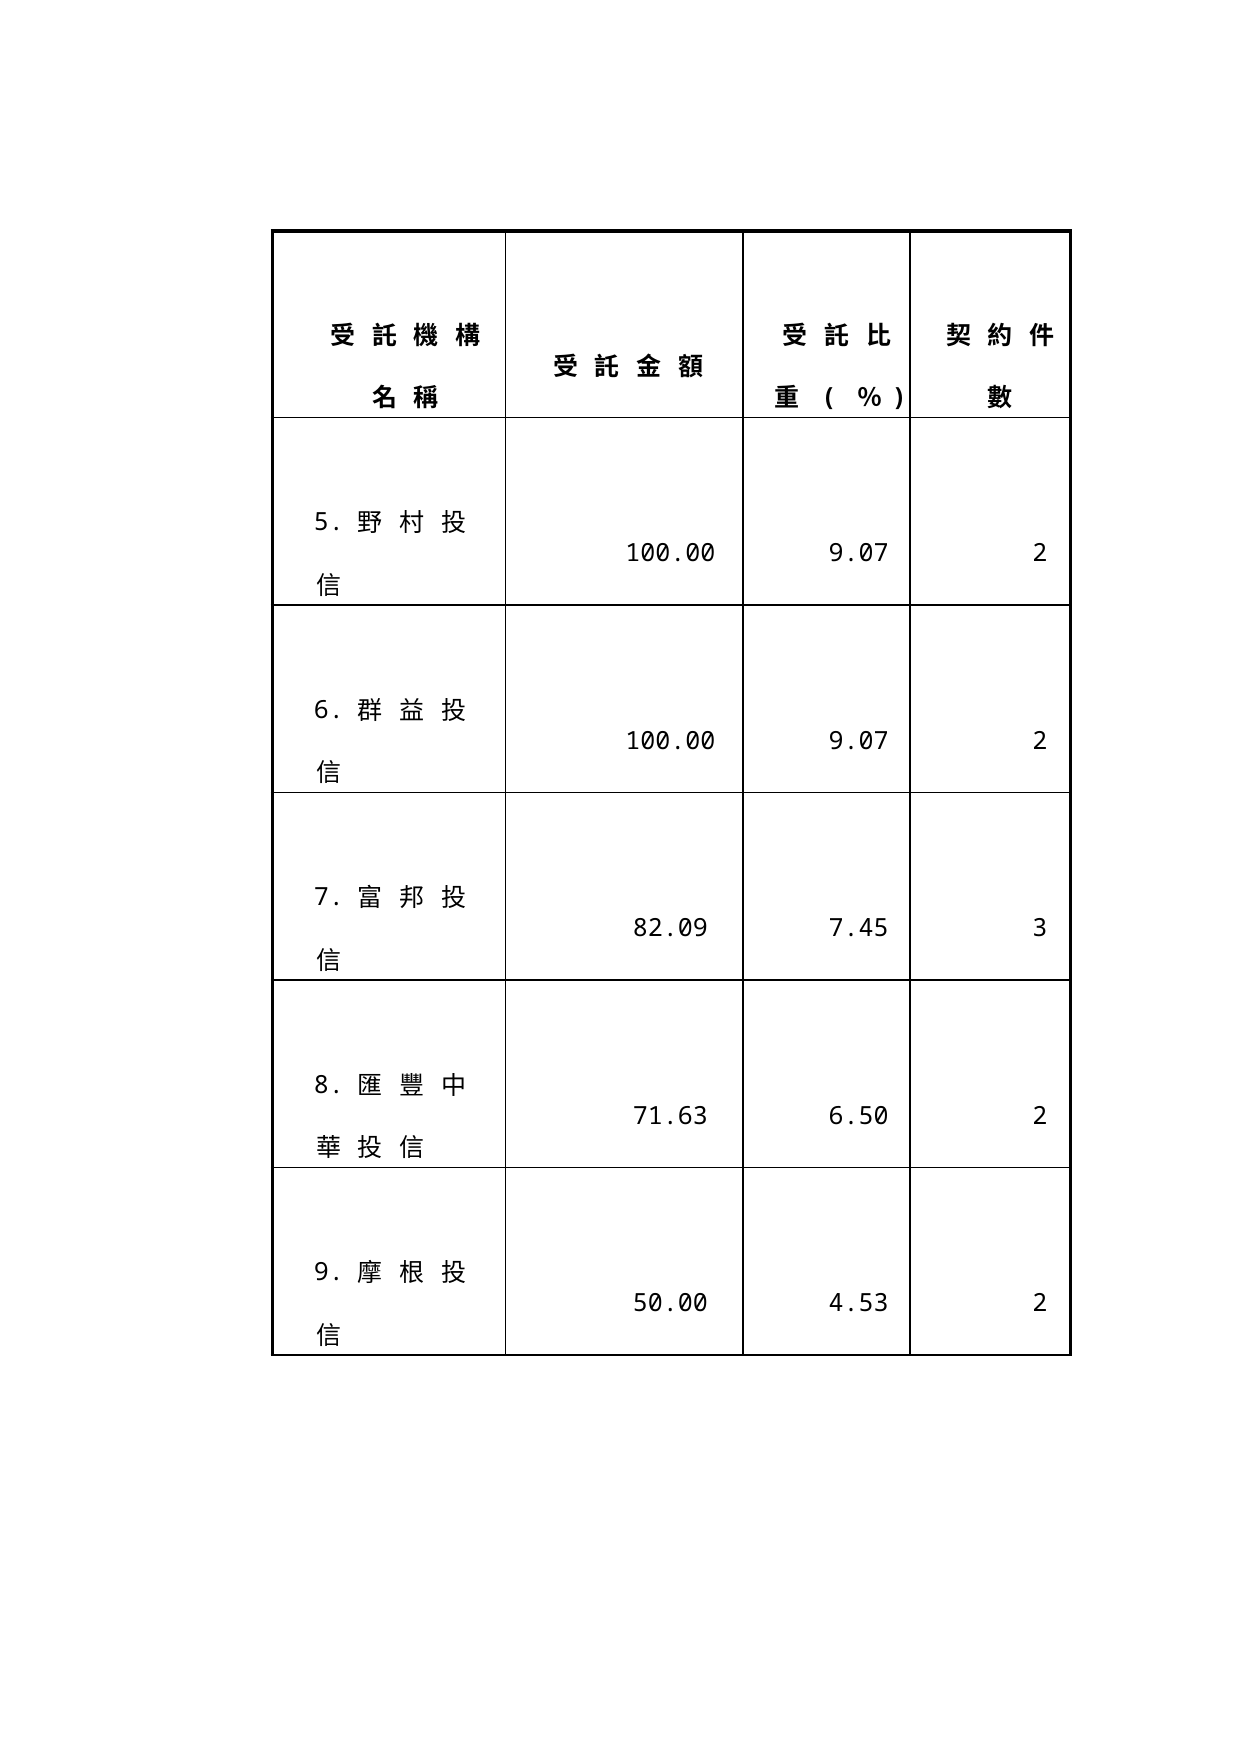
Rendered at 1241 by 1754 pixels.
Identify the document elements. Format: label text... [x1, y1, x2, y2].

table_header 受託金額 [506, 233, 742, 417]
table_cell 71.63 [506, 981, 742, 1167]
table_cell 2 [911, 1168, 1069, 1354]
table_cell 2 [911, 981, 1069, 1167]
table_cell 50.00 [506, 1168, 742, 1354]
table_cell 8.匯豐中華投信 [274, 981, 505, 1167]
table_cell 5.野村投信 [274, 418, 505, 604]
table_cell 100.00 [506, 418, 742, 604]
table_cell 2 [911, 418, 1069, 604]
table_cell 3 [911, 793, 1069, 979]
table_cell 7.富邦投信 [274, 793, 505, 979]
table_cell 2 [911, 606, 1069, 792]
table_cell 4.53 [744, 1168, 909, 1354]
table_cell 9.摩根投信 [274, 1168, 505, 1354]
table_cell 82.09 [506, 793, 742, 979]
table_cell 6.50 [744, 981, 909, 1167]
table_header 受託機構名稱 [274, 233, 505, 417]
table_cell 9.07 [744, 418, 909, 604]
table_cell 6.群益投信 [274, 606, 505, 792]
table_cell 100.00 [506, 606, 742, 792]
table_cell 7.45 [744, 793, 909, 979]
table_header 契約件數 [911, 233, 1069, 417]
table_cell 9.07 [744, 606, 909, 792]
table_header 受託比重(％) [744, 233, 909, 417]
